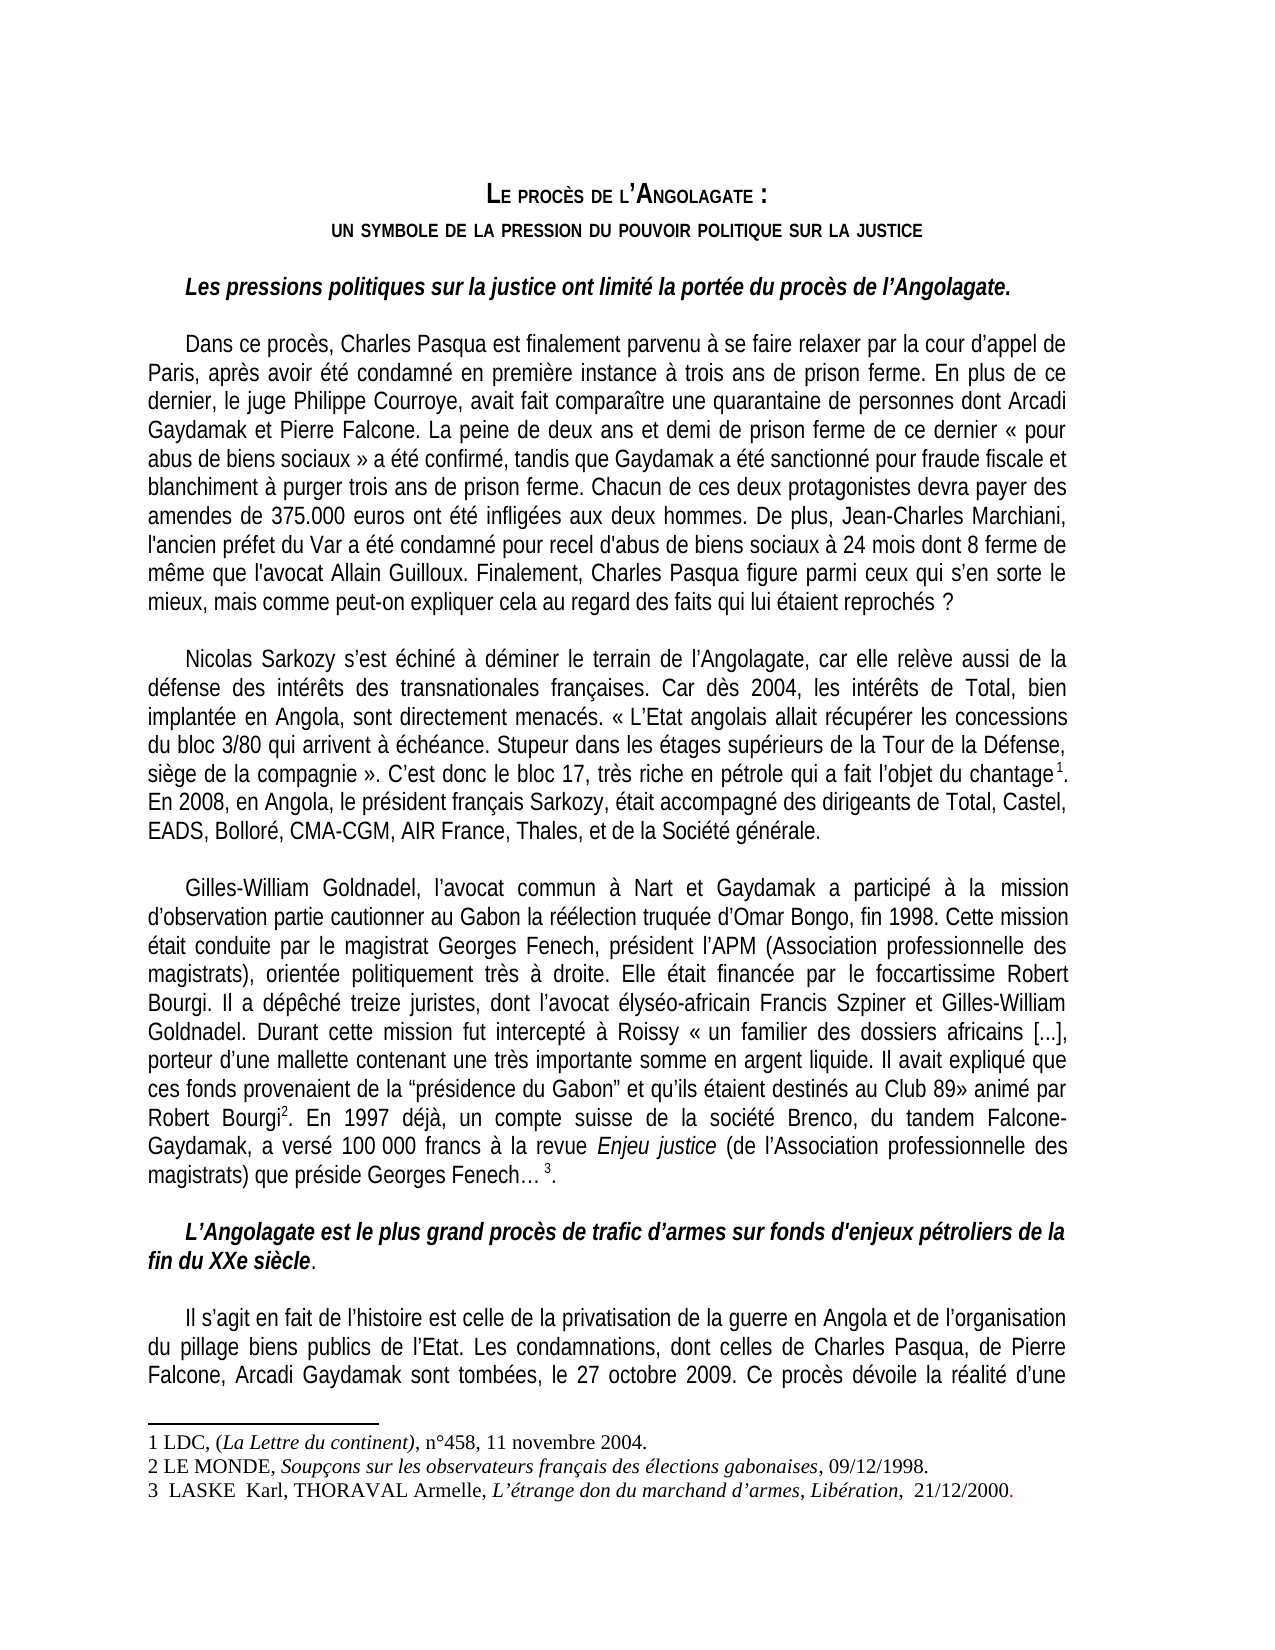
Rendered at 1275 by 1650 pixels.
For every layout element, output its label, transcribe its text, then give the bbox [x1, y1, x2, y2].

text Gilles-William Goldnadel, l’avocat commun à Nart et Gaydamak a participé à la mission d’observation partie cautionner au Gabon la réélection truquée d’Omar Bongo, fin 1998. Cette mission était conduite par le magistrat Georges Fenech, président l’APM (Association professionnelle des magistrats), orientée politiquement très à droite. Elle était financée par le foccartissime Robert Bourgi. Il a dépêché treize juristes, dont l’avocat élyséo-africain Francis Szpiner et Gilles-William Goldnadel. Durant cette mission fut intercepté à Roissy « un familier des dossiers africains [...], porteur d’une mallette contenant une très importante somme en argent liquide. Il avait expliqué que ces fonds provenaient de la “présidence du Gabon” et qu’ils étaient destinés au Club 89» animé par Robert Bourgi. En 1997 déjà, un compte suisse de la société Brenco, du tandem Falcone-Gaydamak, a versé 100 000 francs à la revue Enjeu justice (de l’Association professionnelle des magistrats) que préside Georges Fenech… . [148, 873, 1069, 1188]
text Dans ce procès, Charles Pasqua est finalement parvenu à se faire relaxer par la cour d’appel de Paris, après avoir été condamné en première instance à trois ans de prison ferme. En plus de ce dernier, le juge Philippe Courroye, avait fait comparaître une quarantaine de personnes dont Arcadi Gaydamak et Pierre Falcone. La peine de deux ans et demi de prison ferme de ce dernier « pour abus de biens sociaux » a été confirmé, tandis que Gaydamak a été sanctionné pour fraude fiscale et blanchiment à purger trois ans de prison ferme. Chacun de ces deux protagonistes devra payer des amendes de 375.000 euros ont été infligées aux deux hommes. De plus, Jean-Charles Marchiani, l'ancien préfet du Var a été condamné pour recel d'abus de biens sociaux à 24 mois dont 8 ferme de même que l'avocat Allain Guilloux. Finalement, Charles Pasqua figure parmi ceux qui s’en sorte le mieux, mais comme peut-on expliquer cela au regard des faits qui lui étaient reprochés ? [148, 329, 1069, 616]
text un symbole de la pression du pouvoir politique sur la justice [148, 210, 1069, 243]
text Les pressions politiques sur la justice ont limité la portée du procès de l’Angolagate. [148, 272, 1069, 300]
text Le procès de l’Angolagate : [148, 176, 1069, 210]
text L’Angolagate est le plus grand procès de trafic d’armes sur fonds d'enjeux pétroliers de la fin du XXe siècle. [148, 1217, 1069, 1274]
text LASKE Karl, THORAVAL Armelle, L’étrange don du marchand d’armes, Libération, 21/12/2000. [148, 1478, 1069, 1502]
text LE MONDE, Soupçons sur les observateurs français des élections gabonaises, 09/12/1998. [148, 1454, 1069, 1478]
text Il s’agit en fait de l’histoire est celle de la privatisation de la guerre en Angola et de l’organisation du pillage biens publics de l’Etat. Les condamnations, dont celles de Charles Pasqua, de Pierre Falcone, Arcadi Gaydamak sont tombées, le 27 octobre 2009. Ce procès dévoile la réalité d’une [148, 1303, 1069, 1389]
text Nicolas Sarkozy s’est échiné à déminer le terrain de l’Angolagate, car elle relève aussi de la défense des intérêts des transnationales françaises. Car dès 2004, les intérêts de Total, bien implantée en Angola, sont directement menacés. « L’Etat angolais allait récupérer les concessions du bloc 3/80 qui arrivent à échéance. Stupeur dans les étages supérieurs de la Tour de la Défense, siège de la compagnie ». C’est donc le bloc 17, très riche en pétrole qui a fait l’objet du chantage. En 2008, en Angola, le président français Sarkozy, était accompagné des dirigeants de Total, Castel, EADS, Bolloré, CMA-CGM, AIR France, Thales, et de la Société générale. [148, 644, 1069, 845]
text LDC, (La Lettre du continent), n°458, 11 novembre 2004. [148, 1430, 1069, 1454]
